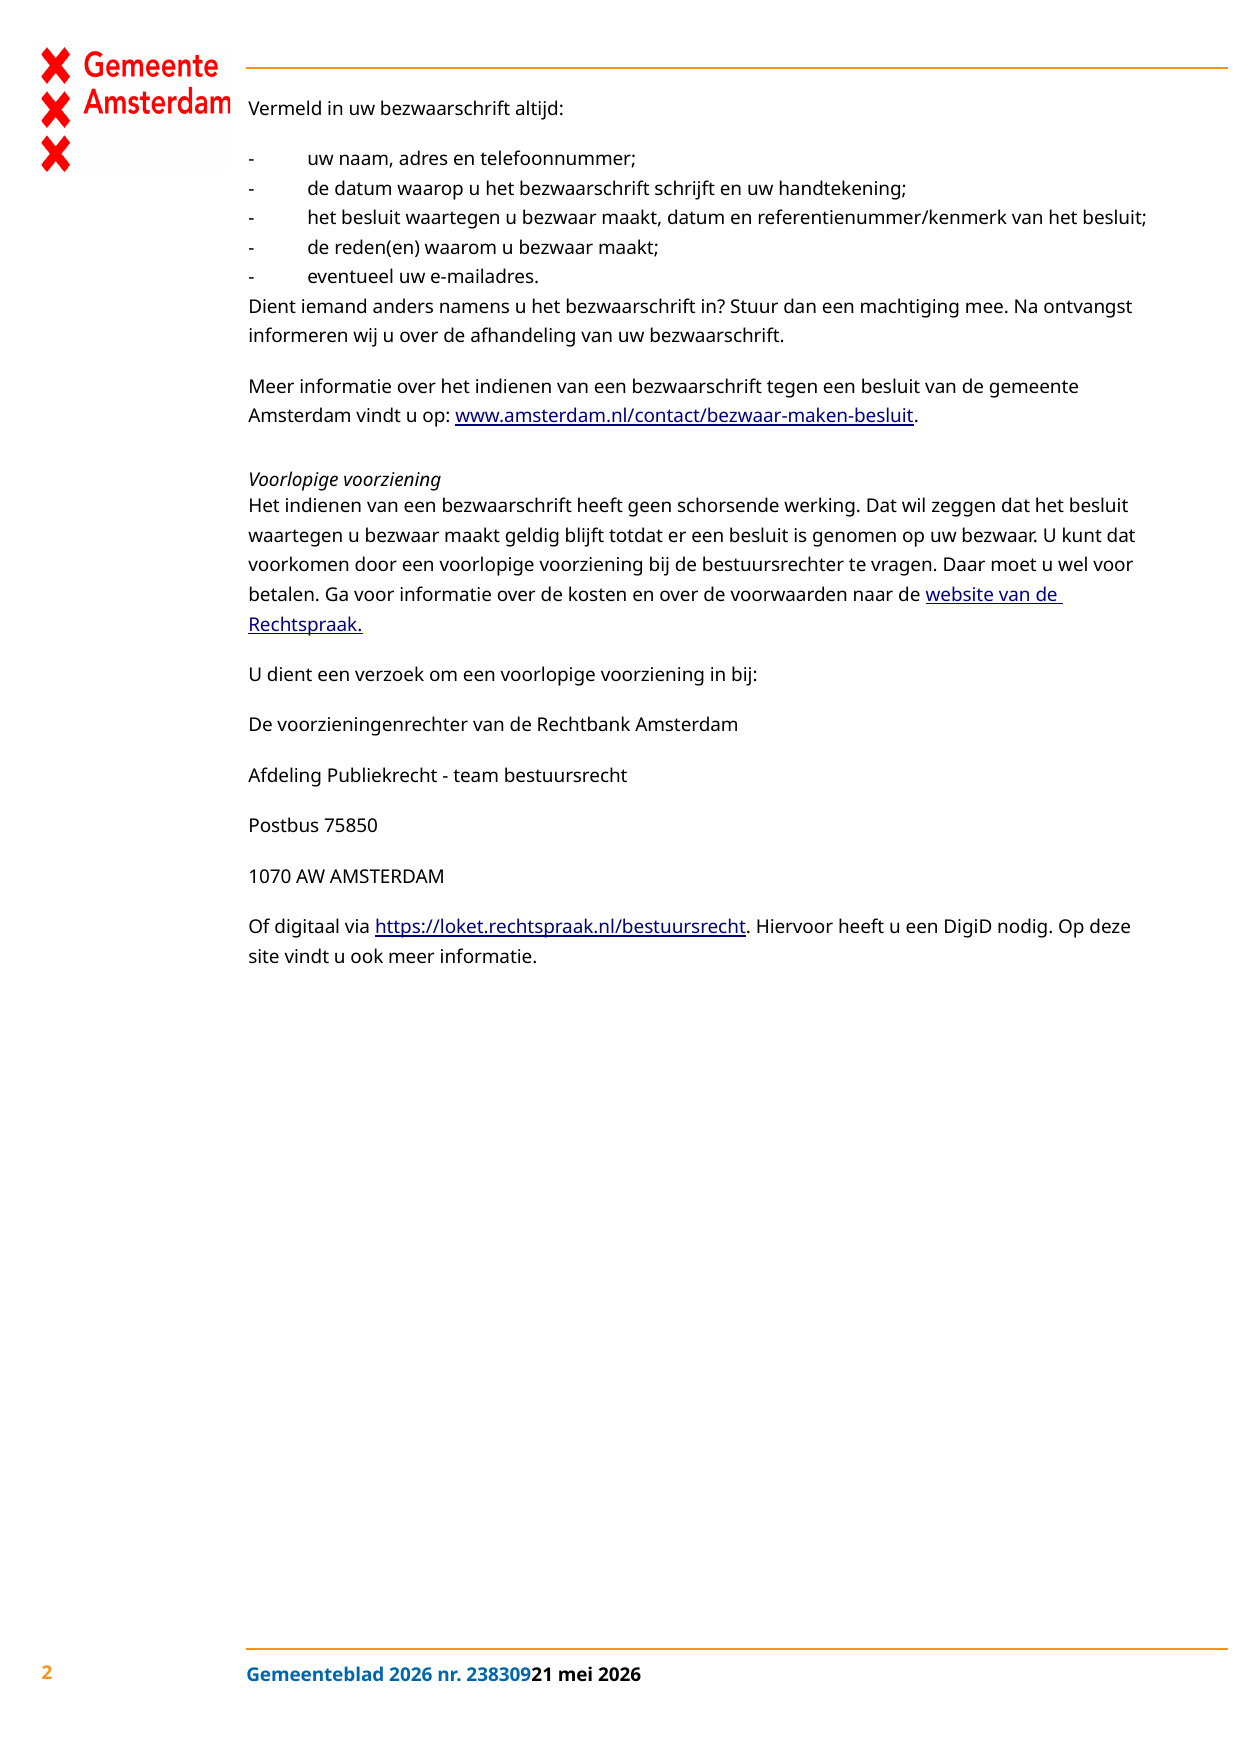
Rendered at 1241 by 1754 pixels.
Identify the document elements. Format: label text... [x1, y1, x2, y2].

text Dient iemand anders namens u het bezwaarschrift in? Stuur dan een machtiging mee. Na ontvangst informeren wij u over de afhandeling van uw bezwaarschrift. [248, 293, 1152, 348]
text Afdeling Publiekrecht - team bestuursrecht [248, 762, 1152, 788]
text U dient een verzoek om een voorlopige voorziening in bij: [248, 661, 1152, 687]
text Meer informatie over het indienen van een bezwaarschrift tegen een besluit van de gemeente Amsterdam vindt u op: www.amsterdam.nl/contact/bezwaar-maken-besluit. [248, 373, 1152, 428]
text Postbus 75850 [248, 812, 1152, 838]
text Of digitaal via https://loket.rechtspraak.nl/bestuursrecht. Hiervoor heeft u een DigiD nodig. Op deze site vindt u ook meer informatie. [248, 913, 1152, 968]
text 1070 AW AMSTERDAM [248, 863, 1152, 888]
list de datum waarop u het bezwaarschrift schrijft en uw handtekening; [248, 175, 1152, 201]
list de reden(en) waarom u bezwaar maakt; [248, 234, 1152, 260]
picture [41, 47, 231, 172]
list uw naam, adres en telefoonnummer; [248, 145, 1152, 171]
list het besluit waartegen u bezwaar maakt, datum en referentienummer/kenmerk van het besluit; [248, 204, 1152, 230]
text Vermeld in uw bezwaarschrift altijd: [248, 95, 1152, 121]
text Voorlopige voorziening [248, 467, 1152, 492]
text De voorzieningenrechter van de Rechtbank Amsterdam [248, 712, 1152, 737]
text Het indienen van een bezwaarschrift heeft geen schorsende werking. Dat wil zeggen dat het besluit waartegen u bezwaar maakt geldig blijft totdat er een besluit is genomen op uw bezwaar. U kunt dat voorkomen door een voorlopige voorziening bij de bestuursrechter te vragen. Daar moet u wel voor betalen. Ga voor informatie over de kosten en over de voorwaarden naar de website van de Rechtspraak. [248, 492, 1152, 636]
list eventueel uw e-mailadres. [248, 263, 1152, 289]
